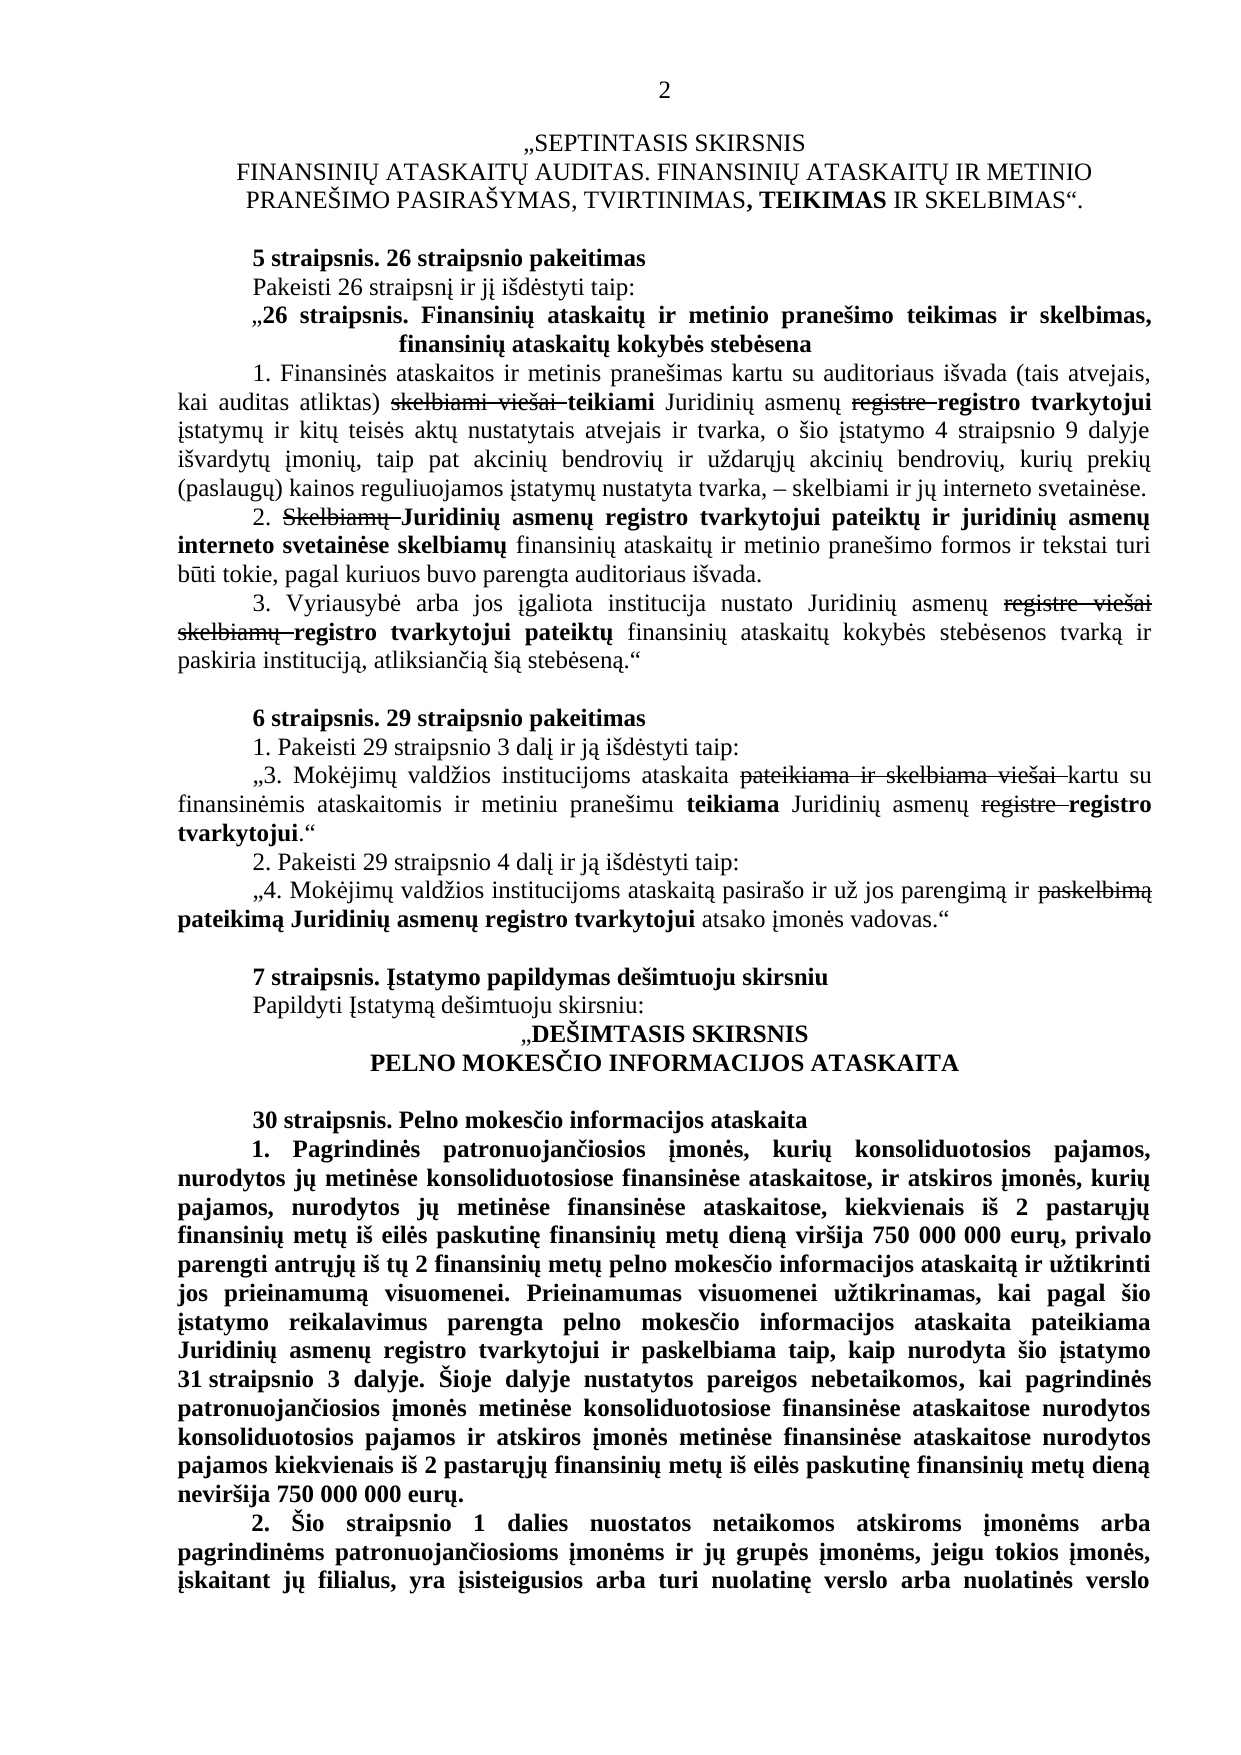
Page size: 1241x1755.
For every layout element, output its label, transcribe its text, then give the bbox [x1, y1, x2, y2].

text Pakeisti 26 straipsnį ir jį išdėstyti taip: [177, 272, 1152, 300]
text „3. Mokėjimų valdžios institucijoms ataskaita pateikiama ir skelbiama viešai kartu su finansinėmis ataskaitomis ir metiniu pranešimu teikiama Juridinių asmenų registre registro tvarkytojui.“ [177, 760, 1152, 847]
text „26 straipsnis. Finansinių ataskaitų ir metinio pranešimo teikimas ir skelbimas, finansinių ataskaitų kokybės stebėsena [251, 300, 1152, 358]
text 2. Skelbiamų Juridinių asmenų registro tvarkytojui pateiktų ir juridinių asmenų interneto svetainėse skelbiamų finansinių ataskaitų ir metinio pranešimo formos ir tekstai turi būti tokie, pagal kuriuos buvo parengta auditoriaus išvada. [177, 502, 1152, 588]
text 5 straipsnis. 26 straipsnio pakeitimas [177, 243, 1152, 272]
text Papildyti Įstatymą dešimtuoju skirsniu: [177, 990, 1152, 1019]
text 2. Pakeisti 29 straipsnio 4 dalį ir ją išdėstyti taip: [177, 847, 1152, 875]
text 6 straipsnis. 29 straipsnio pakeitimas [177, 703, 1152, 732]
text FINANSINIŲ ATASKAITŲ AUDITAS. FINANSINIŲ ATASKAITŲ IR METINIO PRANEŠIMO PASIRAŠYMAS, TVIRTINIMAS, TEIKIMAS IR SKELBIMAS“. [177, 157, 1152, 214]
text 1. Pagrindinės patronuojančiosios įmonės, kurių konsoliduotosios pajamos, nurodytos jų metinėse konsoliduotosiose finansinėse ataskaitose, ir atskiros įmonės, kurių pajamos, nurodytos jų metinėse finansinėse ataskaitose, kiekvienais iš 2 pastarųjų finansinių metų iš eilės paskutinę finansinių metų dieną viršija 750 000 000 eurų, privalo parengti antrųjų iš tų 2 finansinių metų pelno mokesčio informacijos ataskaitą ir užtikrinti jos prieinamumą visuomenei. Prieinamumas visuomenei užtikrinamas, kai pagal šio įstatymo reikalavimus parengta pelno mokesčio informacijos ataskaita pateikiama Juridinių asmenų registro tvarkytojui ir paskelbiama taip, kaip nurodyta šio įstatymo 31 straipsnio 3 dalyje. Šioje dalyje nustatytos pareigos nebetaikomos, kai pagrindinės patronuojančiosios įmonės metinėse konsoliduotosiose finansinėse ataskaitose nurodytos konsoliduotosios pajamos ir atskiros įmonės metinėse finansinėse ataskaitose nurodytos pajamos kiekvienais iš 2 pastarųjų finansinių metų iš eilės paskutinę finansinių metų dieną neviršija 750 000 000 eurų. [177, 1134, 1152, 1508]
text „SEPTINTASIS SKIRSNIS [177, 128, 1152, 157]
text „DEŠIMTASIS SKIRSNIS [177, 1019, 1152, 1048]
text 1. Finansinės ataskaitos ir metinis pranešimas kartu su auditoriaus išvada (tais atvejais, kai auditas atliktas) skelbiami viešai teikiami Juridinių asmenų registre registro tvarkytojui įstatymų ir kitų teisės aktų nustatytais atvejais ir tvarka, o šio įstatymo 4 straipsnio 9 dalyje išvardytų įmonių, taip pat akcinių bendrovių ir uždarųjų akcinių bendrovių, kurių prekių (paslaugų) kainos reguliuojamos įstatymų nustatyta tvarka, – skelbiami ir jų interneto svetainėse. [177, 358, 1152, 502]
text „4. Mokėjimų valdžios institucijoms ataskaitą pasirašo ir už jos parengimą ir paskelbimą pateikimą Juridinių asmenų registro tvarkytojui atsako įmonės vadovas.“ [177, 875, 1152, 933]
text 2. Šio straipsnio 1 dalies nuostatos netaikomos atskiroms įmonėms arba pagrindinėms patronuojančiosioms įmonėms ir jų grupės įmonėms, jeigu tokios įmonės, įskaitant jų filialus, yra įsisteigusios arba turi nuolatinę verslo arba nuolatinės verslo [177, 1508, 1152, 1594]
text 30 straipsnis. Pelno mokesčio informacijos ataskaita [177, 1105, 1152, 1134]
text 1. Pakeisti 29 straipsnio 3 dalį ir ją išdėstyti taip: [177, 732, 1152, 760]
text PELNO MOKESČIO INFORMACIJOS ATASKAITA [177, 1048, 1152, 1077]
text 7 straipsnis. Įstatymo papildymas dešimtuoju skirsniu [177, 962, 1152, 990]
text 3. Vyriausybė arba jos įgaliota institucija nustato Juridinių asmenų registre viešai skelbiamų registro tvarkytojui pateiktų finansinių ataskaitų kokybės stebėsenos tvarką ir paskiria instituciją, atliksiančią šią stebėseną.“ [177, 588, 1152, 674]
